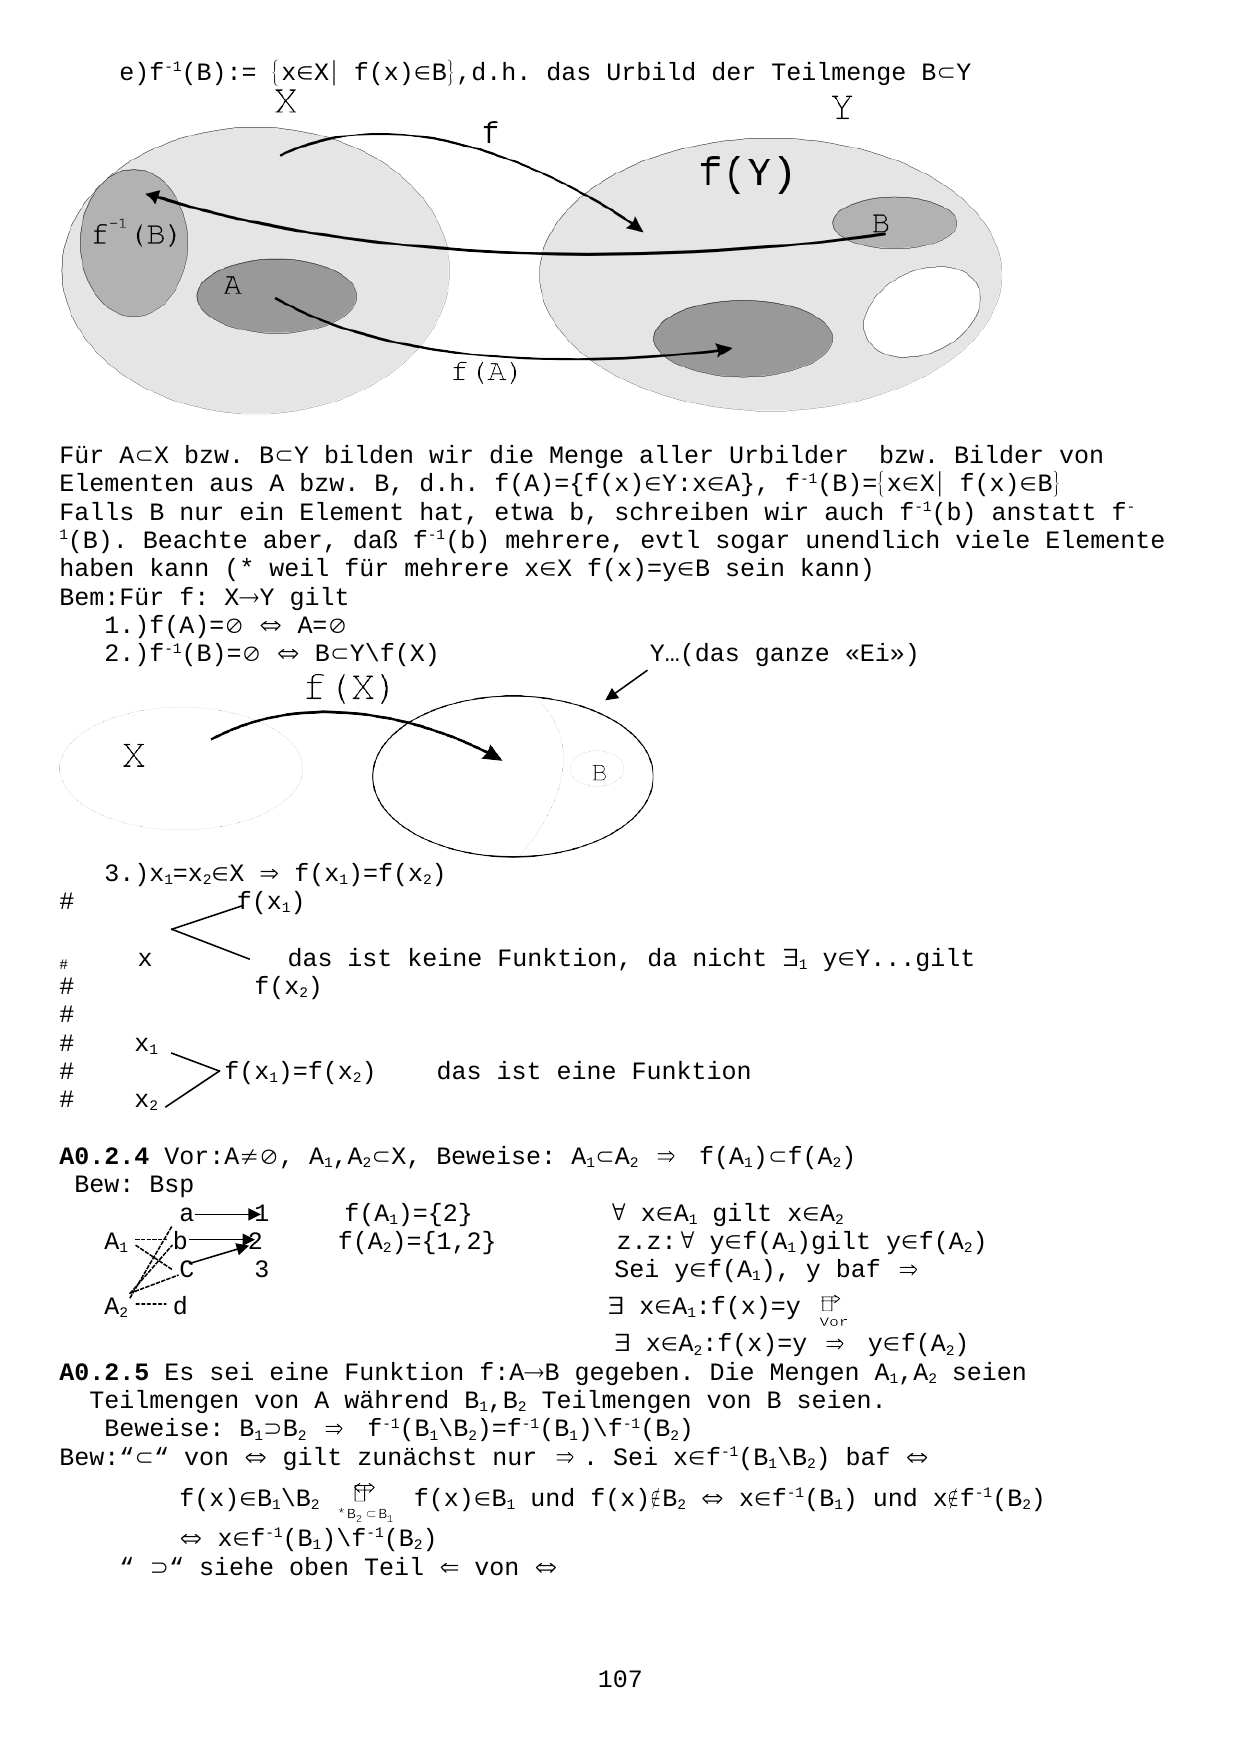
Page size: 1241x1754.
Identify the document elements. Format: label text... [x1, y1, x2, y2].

text # f(x2) [59, 973, 1181, 1002]
text b 2 f(A2)={1,2} z.z: yf(A1)gilt yf(A2) [156, 1228, 1181, 1257]
text [59, 1257, 151, 1285]
text Beweise: B1B2 f-1(B1\B2)=f-1(B1)\f-1(B2) [59, 1416, 1181, 1444]
text A0.2.5 Es sei eine Funktion f:AB gegeben. Die Mengen A1,A2 seien [59, 1359, 1181, 1388]
text # [59, 1058, 216, 1087]
text Bew:““ von  gilt zunächst nur . Sei xf-1(B1\B2) baf  [59, 1444, 1181, 1473]
text a 1 f(A1)={2}  xA1 gilt xA2 [59, 1200, 1181, 1228]
text # x1 [59, 1030, 1181, 1058]
text Bew: Bsp [59, 1172, 1181, 1200]
text # x das ist keine Funktion, da nicht 1 yY...gilt [59, 945, 1181, 973]
text Bem:Für f: XY gilt [59, 584, 1181, 613]
text “ “ siehe oben Teil  von  [59, 1554, 1181, 1582]
text 3.)x1=x2X  f(x1)=f(x2) [59, 860, 1181, 888]
text 1.)f(A)=  A= [59, 613, 1181, 641]
text # f(x1) [59, 888, 1181, 917]
text A0.2.4 Vor:A, A1,A2X, Beweise: A1A2 f(A1)f(A2) [59, 1143, 1181, 1172]
text A2 d  xA1:f(x)=y [59, 1285, 1181, 1331]
text Für AX bzw. BY bilden wir die Menge aller Urbilder bzw. Bilder von Elementen aus A bzw. B, d.h. f(A)={f(x)Y:xA}, f-1(B)=xX f(x)B [59, 443, 1181, 499]
text C 3 Sei yf(A1), y baf [140, 1257, 1181, 1285]
text 2.)f-1(B)=  BY\f(X) Y…(das ganze «Ei») [59, 641, 1181, 669]
text # x2 [59, 1087, 1181, 1115]
text f(x1)=f(x2) das ist eine Funktion [190, 1058, 1181, 1087]
text Teilmengen von A während B1,B2 Teilmengen von B seien. [59, 1388, 1181, 1416]
text # [59, 1002, 1181, 1030]
text e)f-1(B):= xX f(x)B,d.h. das Urbild der Teilmenge BY [59, 59, 1181, 87]
text f(x)B1\B2 f(x)B1 und f(x)B2  xf-1(B1) und xf-1(B2) [59, 1473, 1181, 1526]
text  xf-1(B1)\f-1(B2) [59, 1526, 1181, 1554]
text A1 [59, 1228, 169, 1257]
text Falls B nur ein Element hat, etwa b, schreiben wir auch f-1(b) anstatt f-1(B). Beachte aber, daß f-1(b) mehrere, evtl sogar unendlich viele Elemente haben kann (* weil für mehrere xX f(x)=yB sein kann) [59, 499, 1181, 584]
text  xA2:f(x)=y yf(A2) [59, 1331, 1181, 1359]
